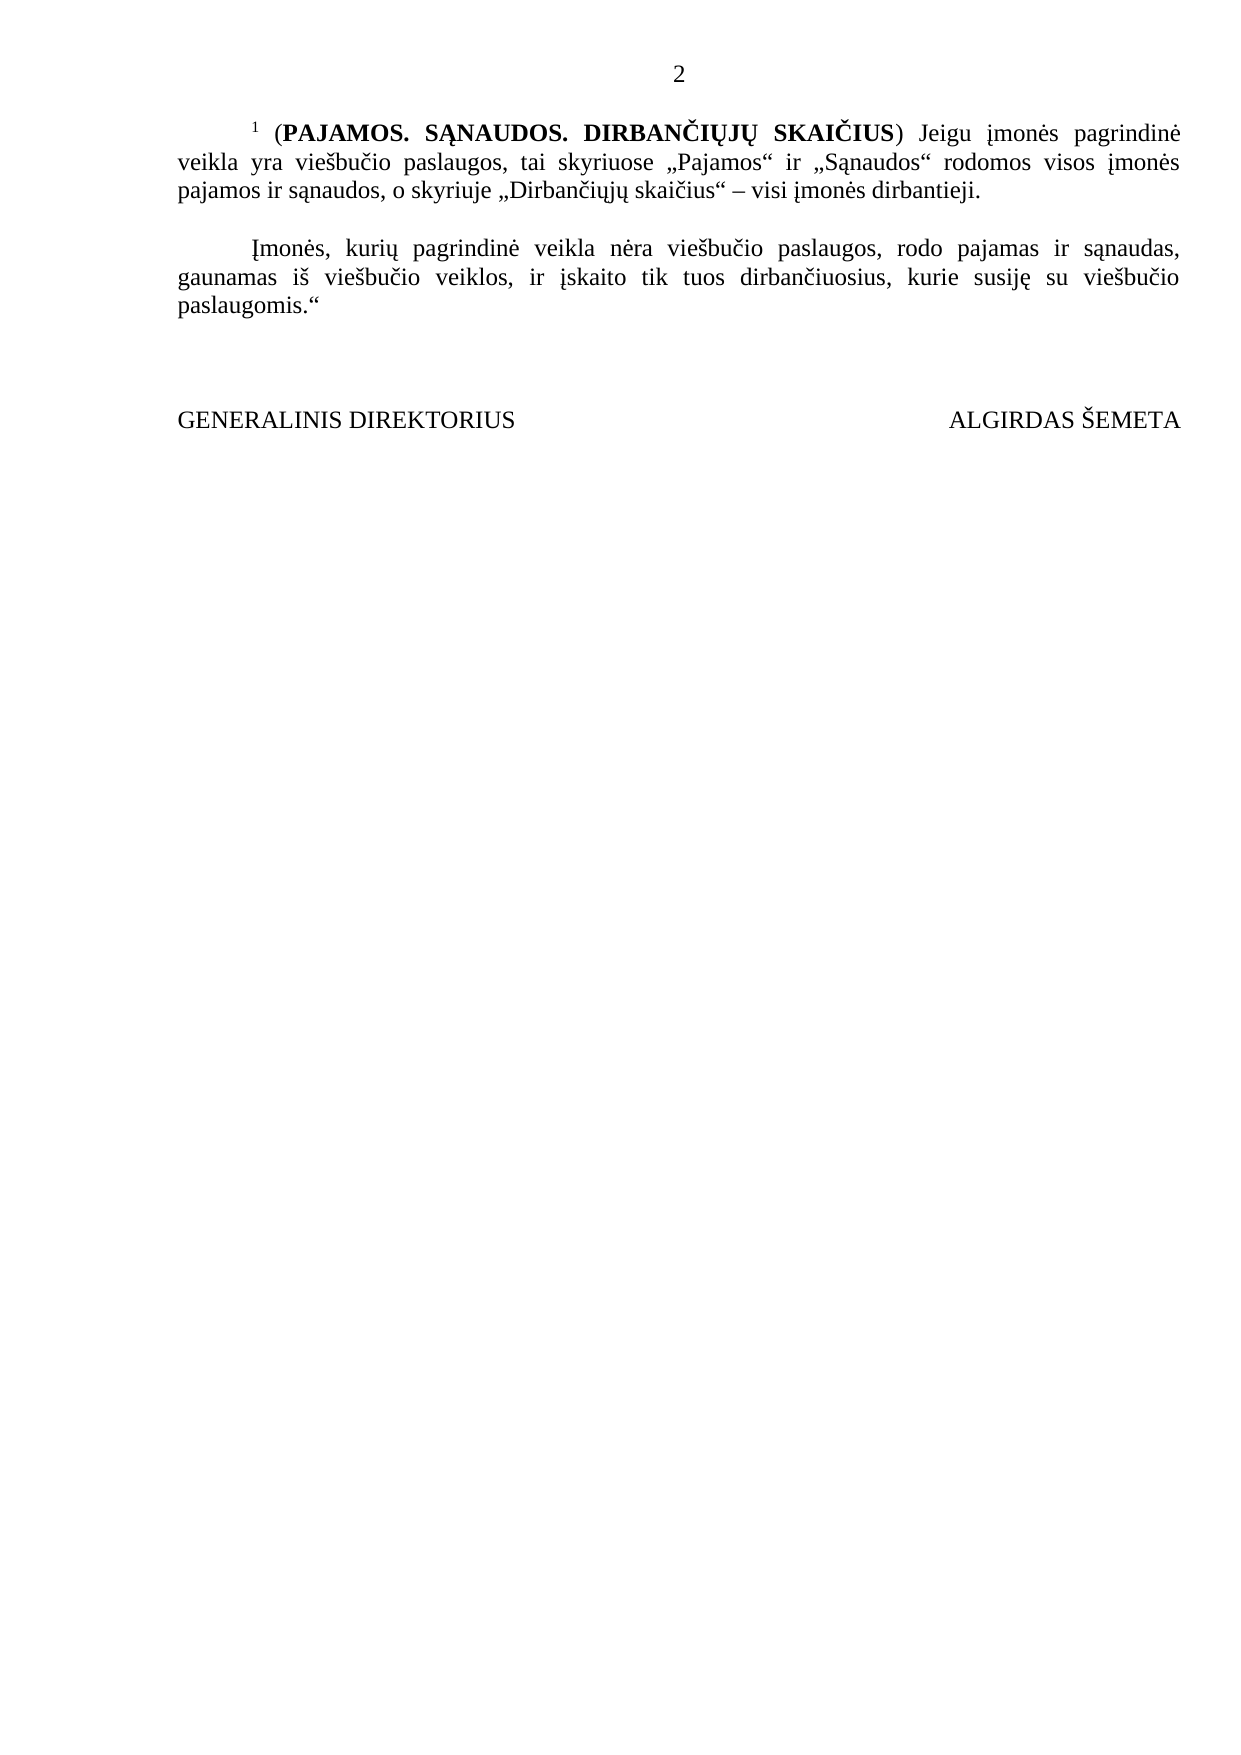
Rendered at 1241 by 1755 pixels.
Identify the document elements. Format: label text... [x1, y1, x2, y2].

text 1 (PAJAMOS. SĄNAUDOS. DIRBANČIŲJŲ SKAIČIUS) Jeigu įmonės pagrindinė veikla yra viešbučio paslaugos, tai skyriuose „Pajamos“ ir „Sąnaudos“ rodomos visos įmonės pajamos ir sąnaudos, o skyriuje „Dirbančiųjų skaičius“ – visi įmonės dirbantieji. [177, 118, 1181, 204]
text GENERALINIS DIREKTORIUS ALGIRDAS ŠEMETA [177, 406, 1181, 434]
text Įmonės, kurių pagrindinė veikla nėra viešbučio paslaugos, rodo pajamas ir sąnaudas, gaunamas iš viešbučio veiklos, ir įskaito tik tuos dirbančiuosius, kurie susiję su viešbučio paslaugomis.“ [177, 233, 1181, 319]
